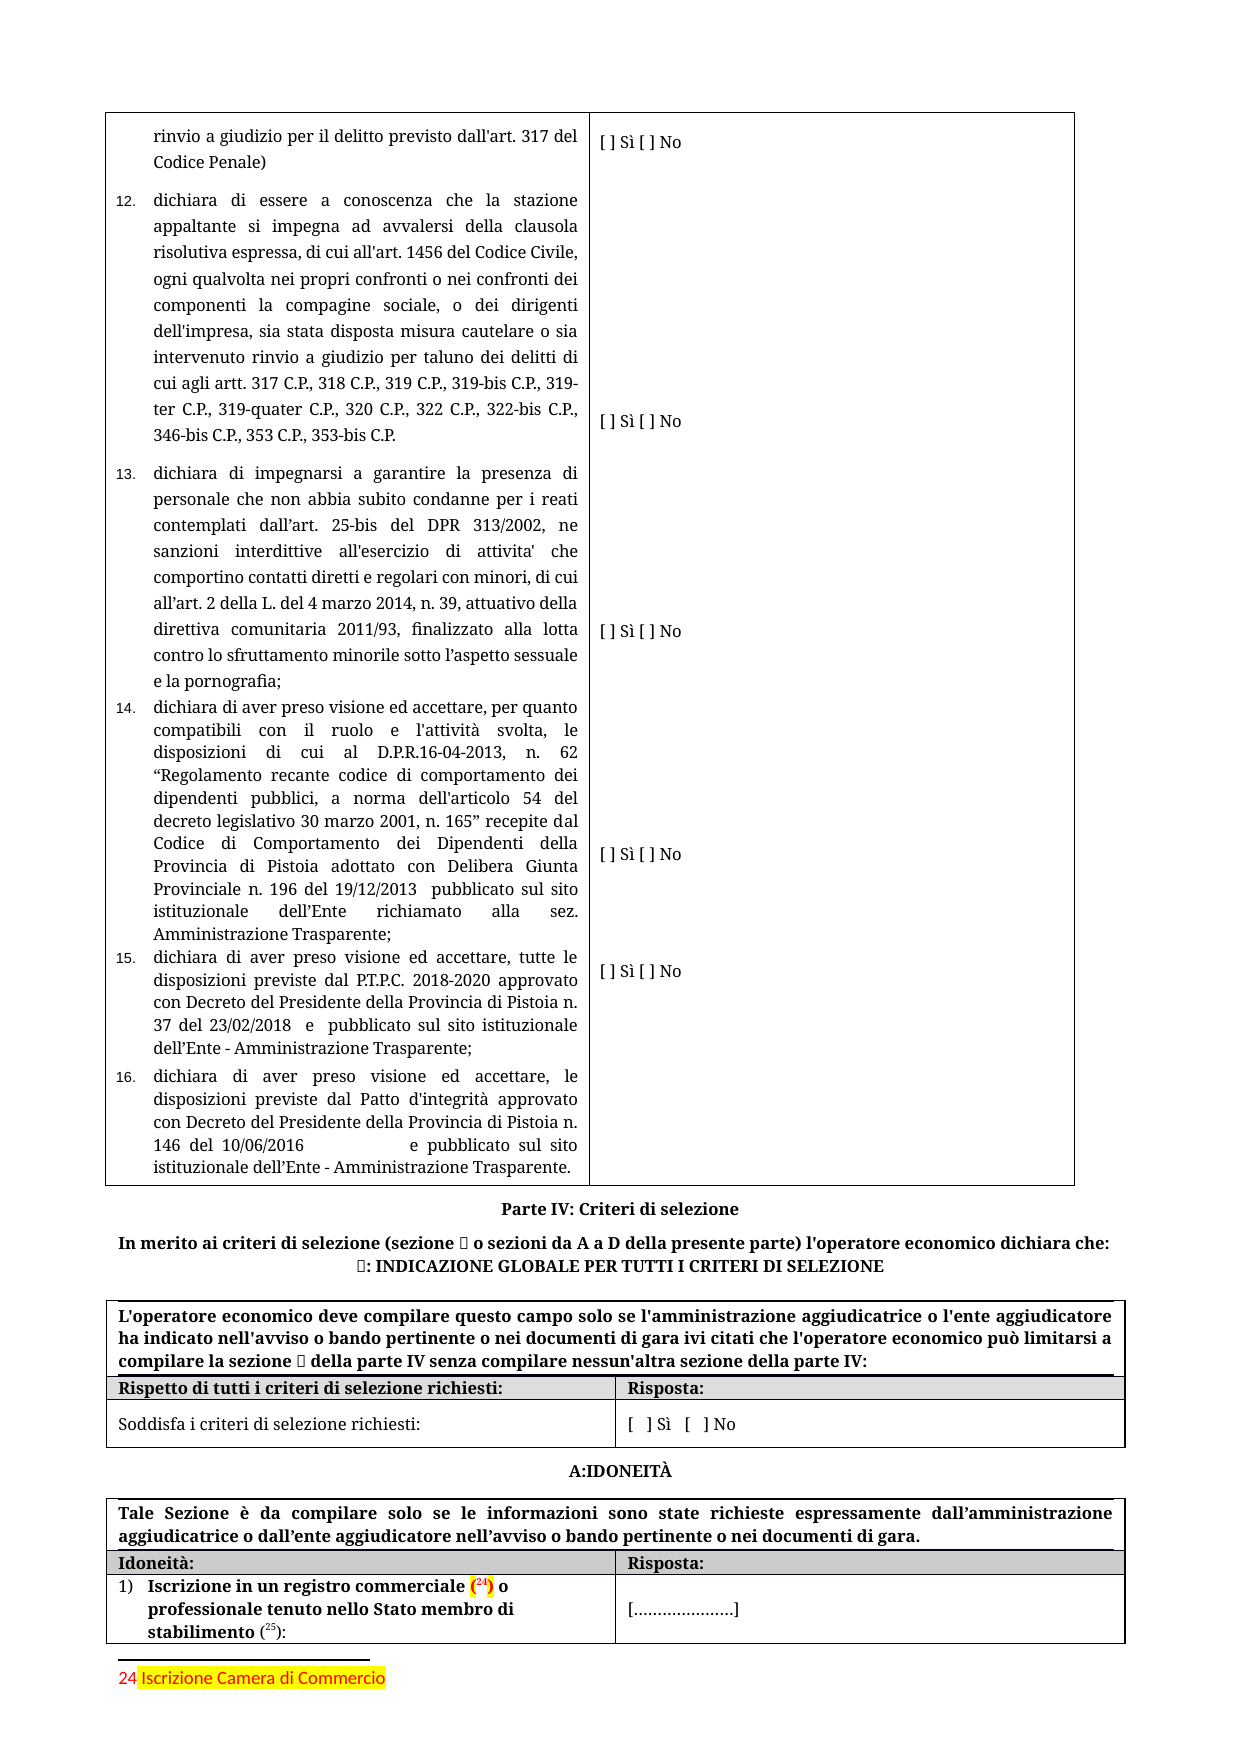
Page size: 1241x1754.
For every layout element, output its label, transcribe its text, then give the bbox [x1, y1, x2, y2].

table_cell Idoneità: [107, 1551, 615, 1574]
table_cell Soddisfa i criteri di selezione richiesti: [107, 1400, 615, 1447]
table_cell […………………] [616, 1575, 1124, 1643]
table_header Tale Sezione è da compilare solo se le informazioni sono state richieste espressamente dall’amministrazione aggiudicatrice o dall’ente aggiudicatore nell’avviso o bando pertinente o nei documenti di gara. [107, 1499, 1124, 1550]
text A:IDONEITÀ [118, 1460, 1122, 1482]
table_cell rinvio a giudizio per il delitto previsto dall'art. 317 del Codice Penale) dichiara di essere a conoscenza che la stazione appaltante si impegna ad avvalersi della clausola risolutiva espressa, di cui all'art. 1456 del Codice Civile, ogni qualvolta nei propri confronti o nei confronti dei componenti la compagine sociale, o dei dirigenti dell'impresa, sia stata disposta misura cautelare o sia intervenuto rinvio a giudizio per taluno dei delitti di cui agli artt. 317 C.P., 318 C.P., 319 C.P., 319-bis C.P., 319-ter C.P., 319-quater C.P., 320 C.P., 322 C.P., 322-bis C.P., 346-bis C.P., 353 C.P., 353-bis C.P. dichiara di impegnarsi a garantire la presenza di personale che non abbia subito condanne per i reati contemplati dall’art. 25-bis del DPR 313/2002, ne sanzioni interdittive all'esercizio di attivita' che comportino contatti diretti e regolari con minori, di cui all’art. 2 della L. del 4 marzo 2014, n. 39, attuativo della direttiva comunitaria 2011/93, finalizzato alla lotta contro lo sfruttamento minorile sotto l’aspetto sessuale e la pornografia; dichiara di aver preso visione ed accettare, per quanto compatibili con il ruolo e l'attività svolta, le disposizioni di cui al D.P.R.16-04-2013, n. 62 “Regolamento recante codice di comportamento dei dipendenti pubblici, a norma dell'articolo 54 del decreto legislativo 30 marzo 2001, n. 165” recepite dal Codice di Comportamento dei Dipendenti della Provincia di Pistoia adottato con Delibera Giunta Provinciale n. 196 del 19/12/2013 pubblicato sul sito istituzionale dell’Ente richiamato alla sez. Amministrazione Trasparente; dichiara di aver preso visione ed accettare, tutte le disposizioni previste dal P.T.P.C. 2018-2020 approvato con Decreto del Presidente della Provincia di Pistoia n. 37 del 23/02/2018 e pubblicato sul sito istituzionale dell’Ente - Amministrazione Trasparente; dichiara di aver preso visione ed accettare, le disposizioni previste dal Patto d'integrità approvato con Decreto del Presidente della Provincia di Pistoia n. 146 del 10/06/2016 e pubblicato sul sito istituzionale dell’Ente - Amministrazione Trasparente. [106, 113, 589, 1184]
table_cell [ ] Sì [ ] No [616, 1400, 1124, 1447]
text Parte IV: Criteri di selezione [118, 1197, 1122, 1220]
table_cell Rispetto di tutti i criteri di selezione richiesti: [107, 1377, 615, 1399]
table_cell Iscrizione in un registro commerciale () o professionale tenuto nello Stato membro di stabilimento (): Se la documentazione pertinente è disponibile elettronicamente, indicare: [107, 1575, 615, 1643]
table_header L'operatore economico deve compilare questo campo solo se l'amministrazione aggiudicatrice o l'ente aggiudicatore ha indicato nell'avviso o bando pertinente o nei documenti di gara ivi citati che l'operatore economico può limitarsi a compilare la sezione  della parte IV senza compilare nessun'altra sezione della parte IV: [107, 1301, 1124, 1376]
table_cell Risposta: [616, 1551, 1124, 1574]
title : Indicazione globale per tutti i criteri di selezione [118, 1255, 1122, 1277]
text In merito ai criteri di selezione (sezione  o sezioni da A a D della presente parte) l'operatore economico dichiara che: [118, 1232, 1122, 1255]
table_cell Risposta: [616, 1377, 1124, 1399]
table_cell [ ] Sì [ ] No [ ] Sì [ ] No [ ] Sì [ ] No [ ] Sì [ ] No [ ] Sì [ ] No [590, 113, 1074, 1184]
